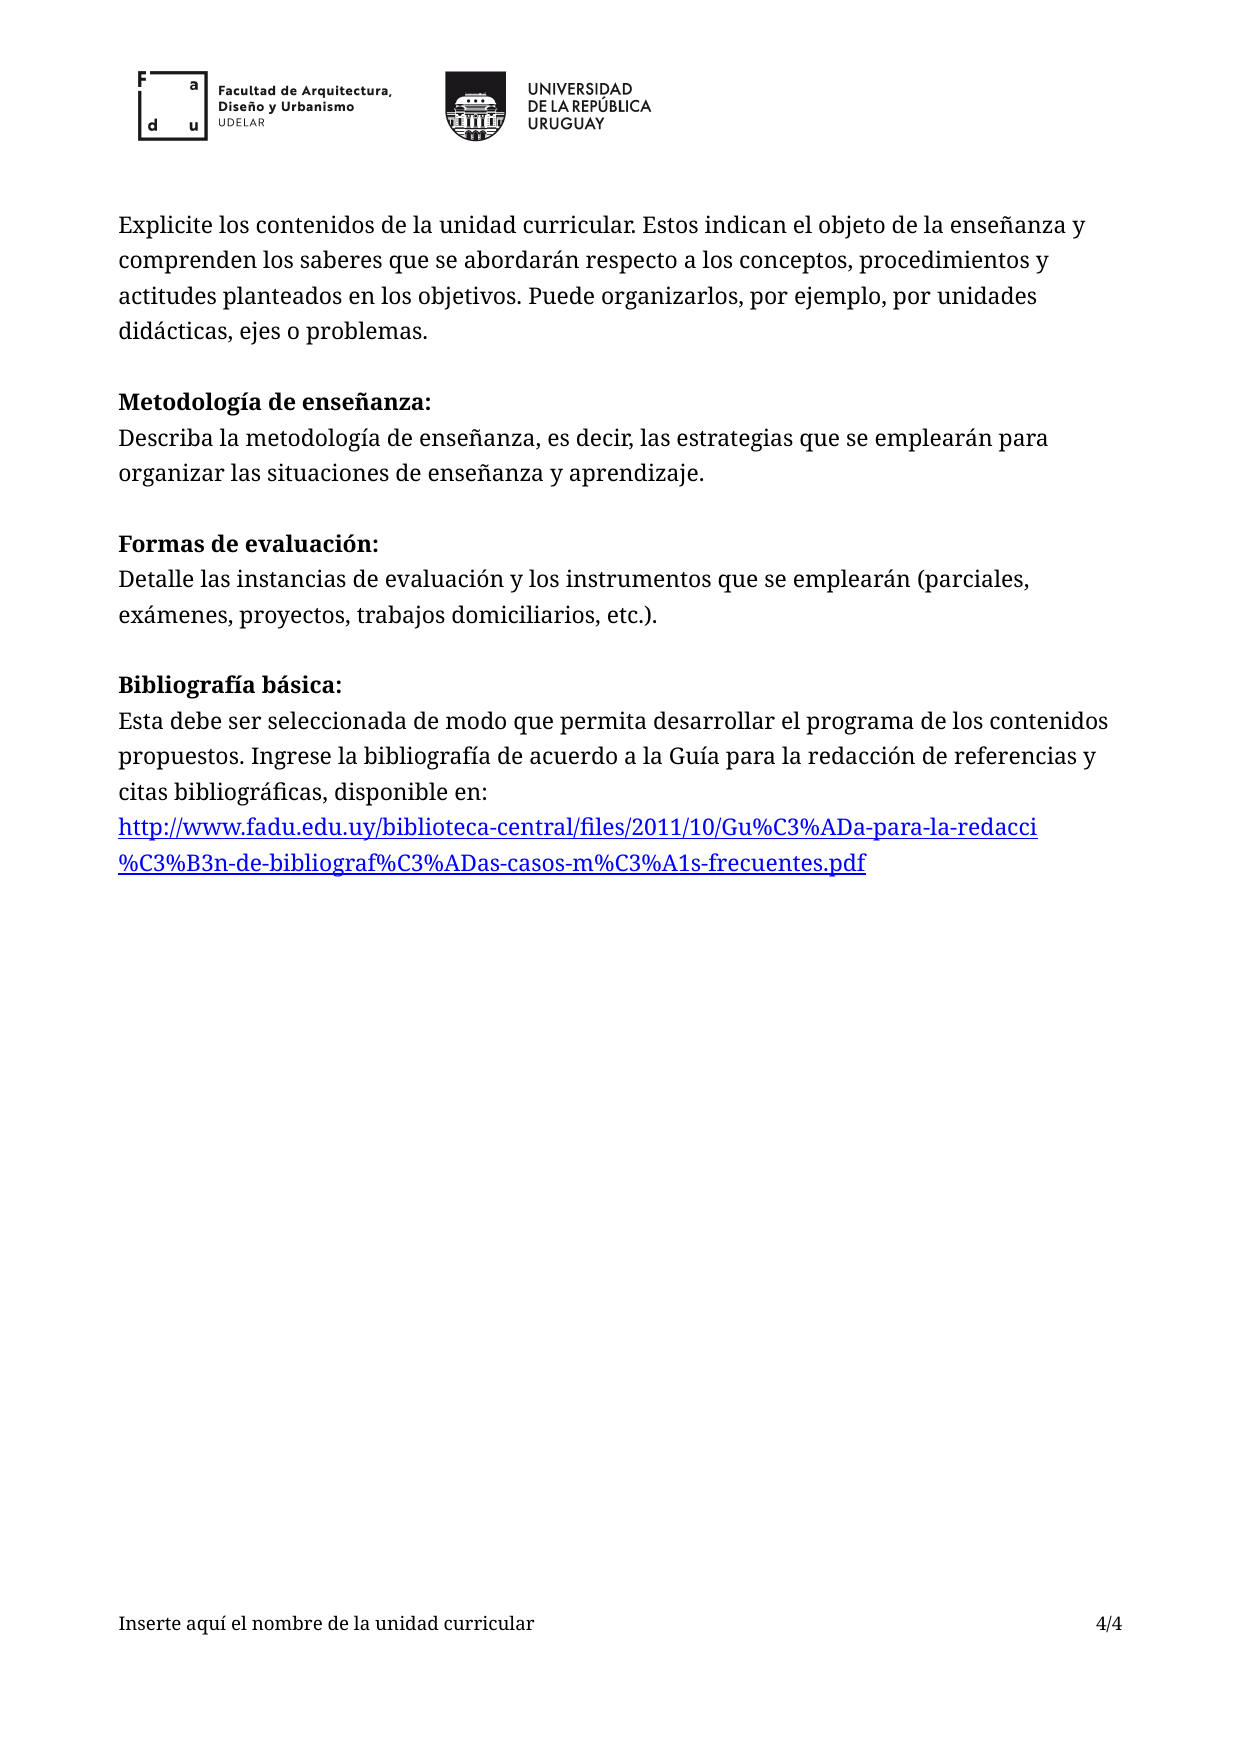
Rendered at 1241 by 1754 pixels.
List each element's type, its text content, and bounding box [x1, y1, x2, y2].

text Metodología de enseñanza: [118, 382, 1122, 418]
text Formas de evaluación: [118, 524, 1122, 559]
text Detalle las instancias de evaluación y los instrumentos que se emplearán (parciales, exámenes, proyectos, trabajos domiciliarios, etc.). [118, 559, 1122, 630]
text Describa la metodología de enseñanza, es decir, las estrategias que se emplearán para organizar las situaciones de enseñanza y aprendizaje. [118, 418, 1122, 488]
text Explicite los contenidos de la unidad curricular. Estos indican el objeto de la enseñanza y comprenden los saberes que se abordarán respecto a los conceptos, procedimientos y actitudes planteados en los objetivos. Puede organizarlos, por ejemplo, por unidades didácticas, ejes o problemas. [118, 205, 1122, 347]
text Esta debe ser seleccionada de modo que permita desarrollar el programa de los contenidos propuestos. Ingrese la bibliografía de acuerdo a la Guía para la redacción de referencias y citas bibliográficas, disponible en: http://www.fadu.edu.uy/biblioteca-central/files/2011/10/Gu%C3%ADa-para-la-redacci%C3%B3n-de-bibliograf%C3%ADas-casos-m%C3%A1s-frecuentes.pdf [118, 701, 1122, 878]
text Bibliografía básica: [118, 666, 1122, 701]
picture [0, 0, 1241, 199]
